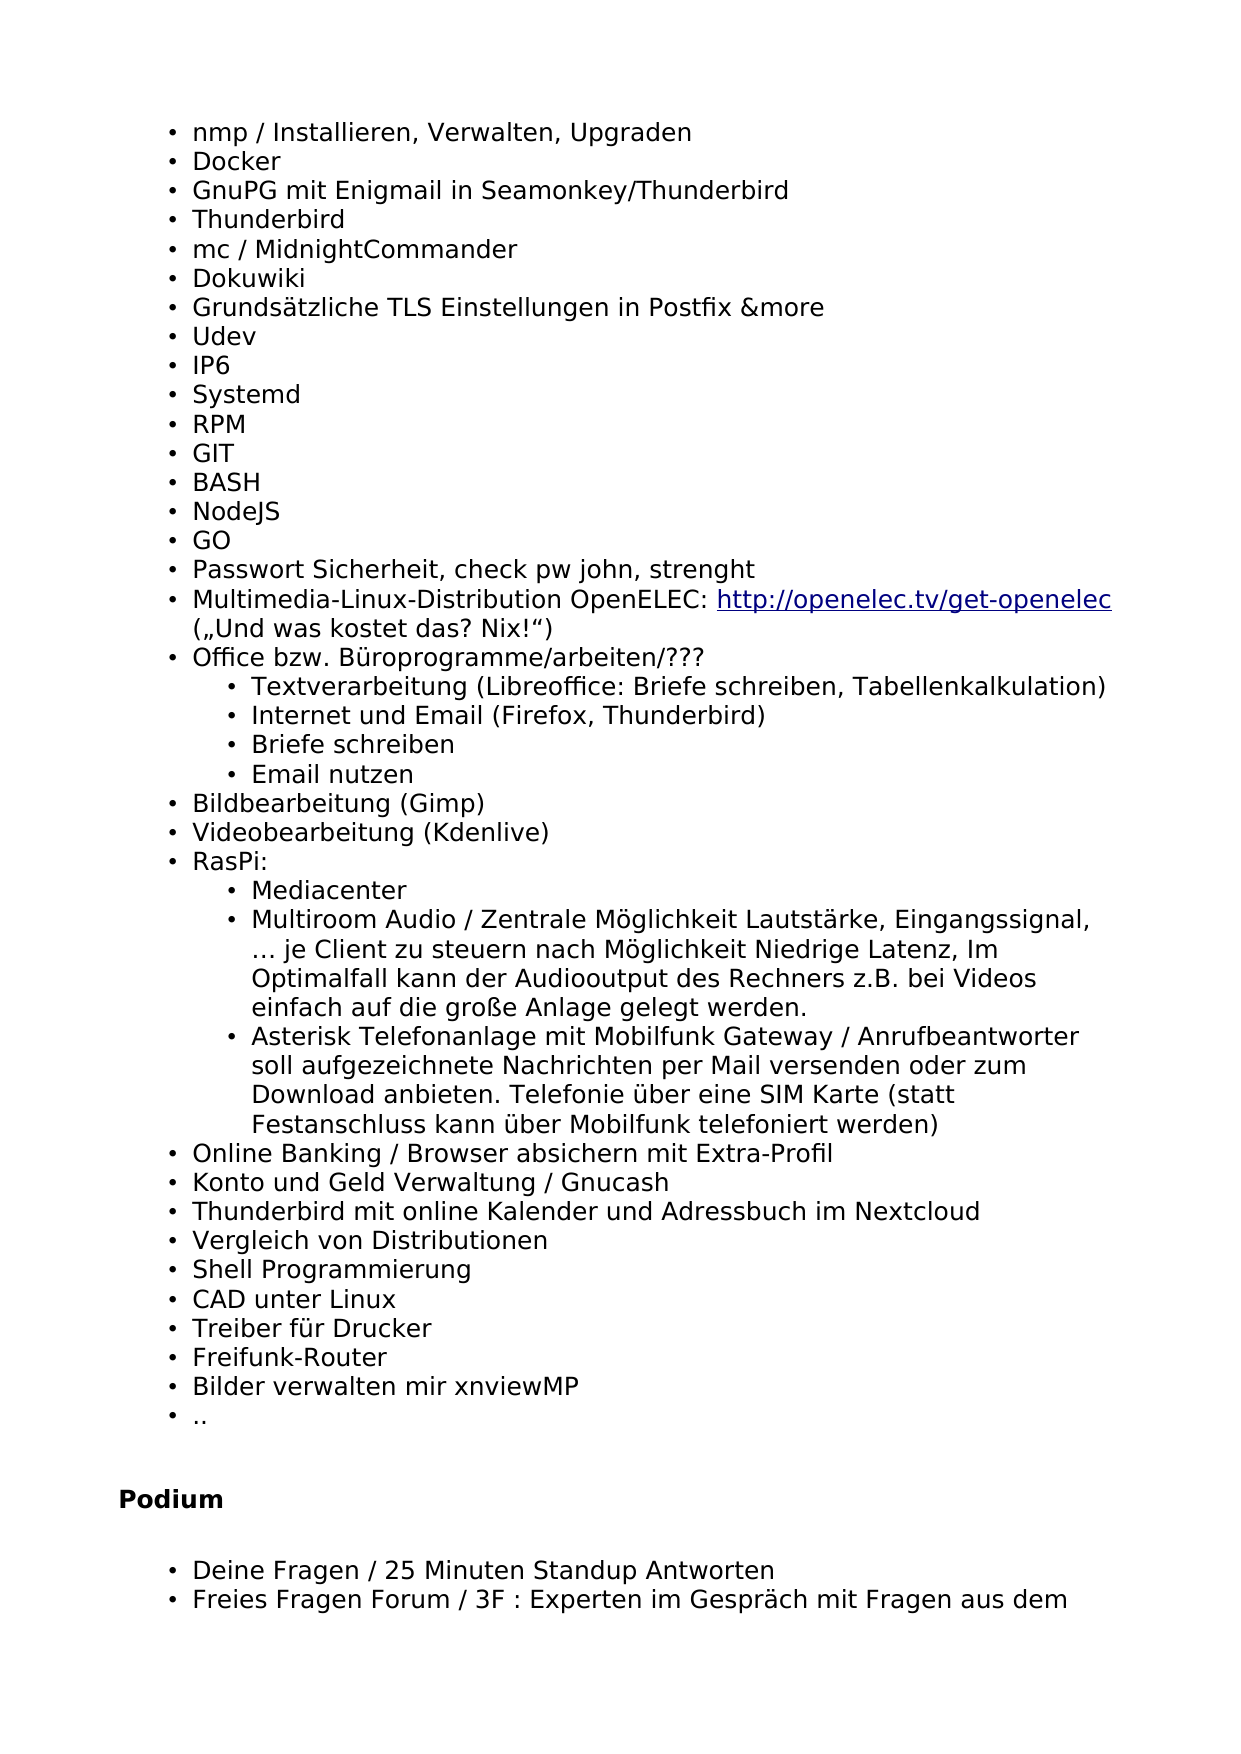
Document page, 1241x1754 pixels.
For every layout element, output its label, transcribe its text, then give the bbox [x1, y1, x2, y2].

list Vergleich von Distributionen [177, 1226, 1122, 1256]
list Dokuwiki [177, 264, 1122, 293]
list Mediacenter [236, 876, 1122, 906]
list Multiroom Audio / Zentrale Möglichkeit Lautstärke, Eingangssignal, … je Client zu steuern nach Möglichkeit Niedrige Latenz, Im Optimalfall kann der Audiooutput des Rechners z.B. bei Videos einfach auf die große Anlage gelegt werden. [236, 906, 1122, 1022]
list Docker [177, 147, 1122, 176]
list Textverarbeitung (Libreoffice: Briefe schreiben, Tabellenkalkulation) [236, 672, 1122, 701]
list Office bzw. Büroprogramme/arbeiten/??? [177, 643, 1122, 672]
list Thunderbird [177, 206, 1122, 235]
list GnuPG mit Enigmail in Seamonkey/Thunderbird [177, 176, 1122, 206]
list IP6 [177, 351, 1122, 381]
list Briefe schreiben [236, 731, 1122, 760]
list RPM [177, 410, 1122, 439]
list nmp / Installieren, Verwalten, Upgraden [177, 118, 1122, 147]
list mc / MidnightCommander [177, 235, 1122, 264]
list Internet und Email (Firefox, Thunderbird) [236, 701, 1122, 731]
list Email nutzen [236, 760, 1122, 789]
list Treiber für Drucker [177, 1314, 1122, 1343]
list Thunderbird mit online Kalender und Adressbuch im Nextcloud [177, 1197, 1122, 1226]
list Konto und Geld Verwaltung / Gnucash [177, 1168, 1122, 1197]
list Deine Fragen / 25 Minuten Standup Antworten [177, 1556, 1122, 1585]
list Udev [177, 322, 1122, 351]
subtitle Podium [118, 1485, 1122, 1514]
list Asterisk Telefonanlage mit Mobilfunk Gateway / Anrufbeantworter soll aufgezeichnete Nachrichten per Mail versenden oder zum Download anbieten. Telefonie über eine SIM Karte (statt Festanschluss kann über Mobilfunk telefoniert werden) [236, 1022, 1122, 1139]
list Freies Fragen Forum / 3F : Experten im Gespräch mit Fragen aus dem [177, 1585, 1122, 1614]
list Systemd [177, 381, 1122, 410]
list Bildbearbeitung (Gimp) [177, 789, 1122, 818]
list Videobearbeitung (Kdenlive) [177, 818, 1122, 847]
list RasPi: [177, 847, 1122, 876]
list Online Banking / Browser absichern mit Extra-Profil [177, 1139, 1122, 1168]
list BASH [177, 468, 1122, 497]
list Shell Programmierung [177, 1256, 1122, 1285]
list Grundsätzliche TLS Einstellungen in Postfix &more [177, 293, 1122, 322]
list Freifunk-Router [177, 1343, 1122, 1372]
list CAD unter Linux [177, 1285, 1122, 1314]
list GO [177, 526, 1122, 556]
list GIT [177, 439, 1122, 468]
list Multimedia-Linux-Distribution OpenELEC: http://openelec.tv/get-openelec („Und was kostet das? Nix!“) [177, 585, 1122, 643]
list Bilder verwalten mir xnviewMP [177, 1372, 1122, 1401]
list .. [177, 1401, 1122, 1431]
list NodeJS [177, 497, 1122, 526]
list Passwort Sicherheit, check pw john, strenght [177, 556, 1122, 585]
